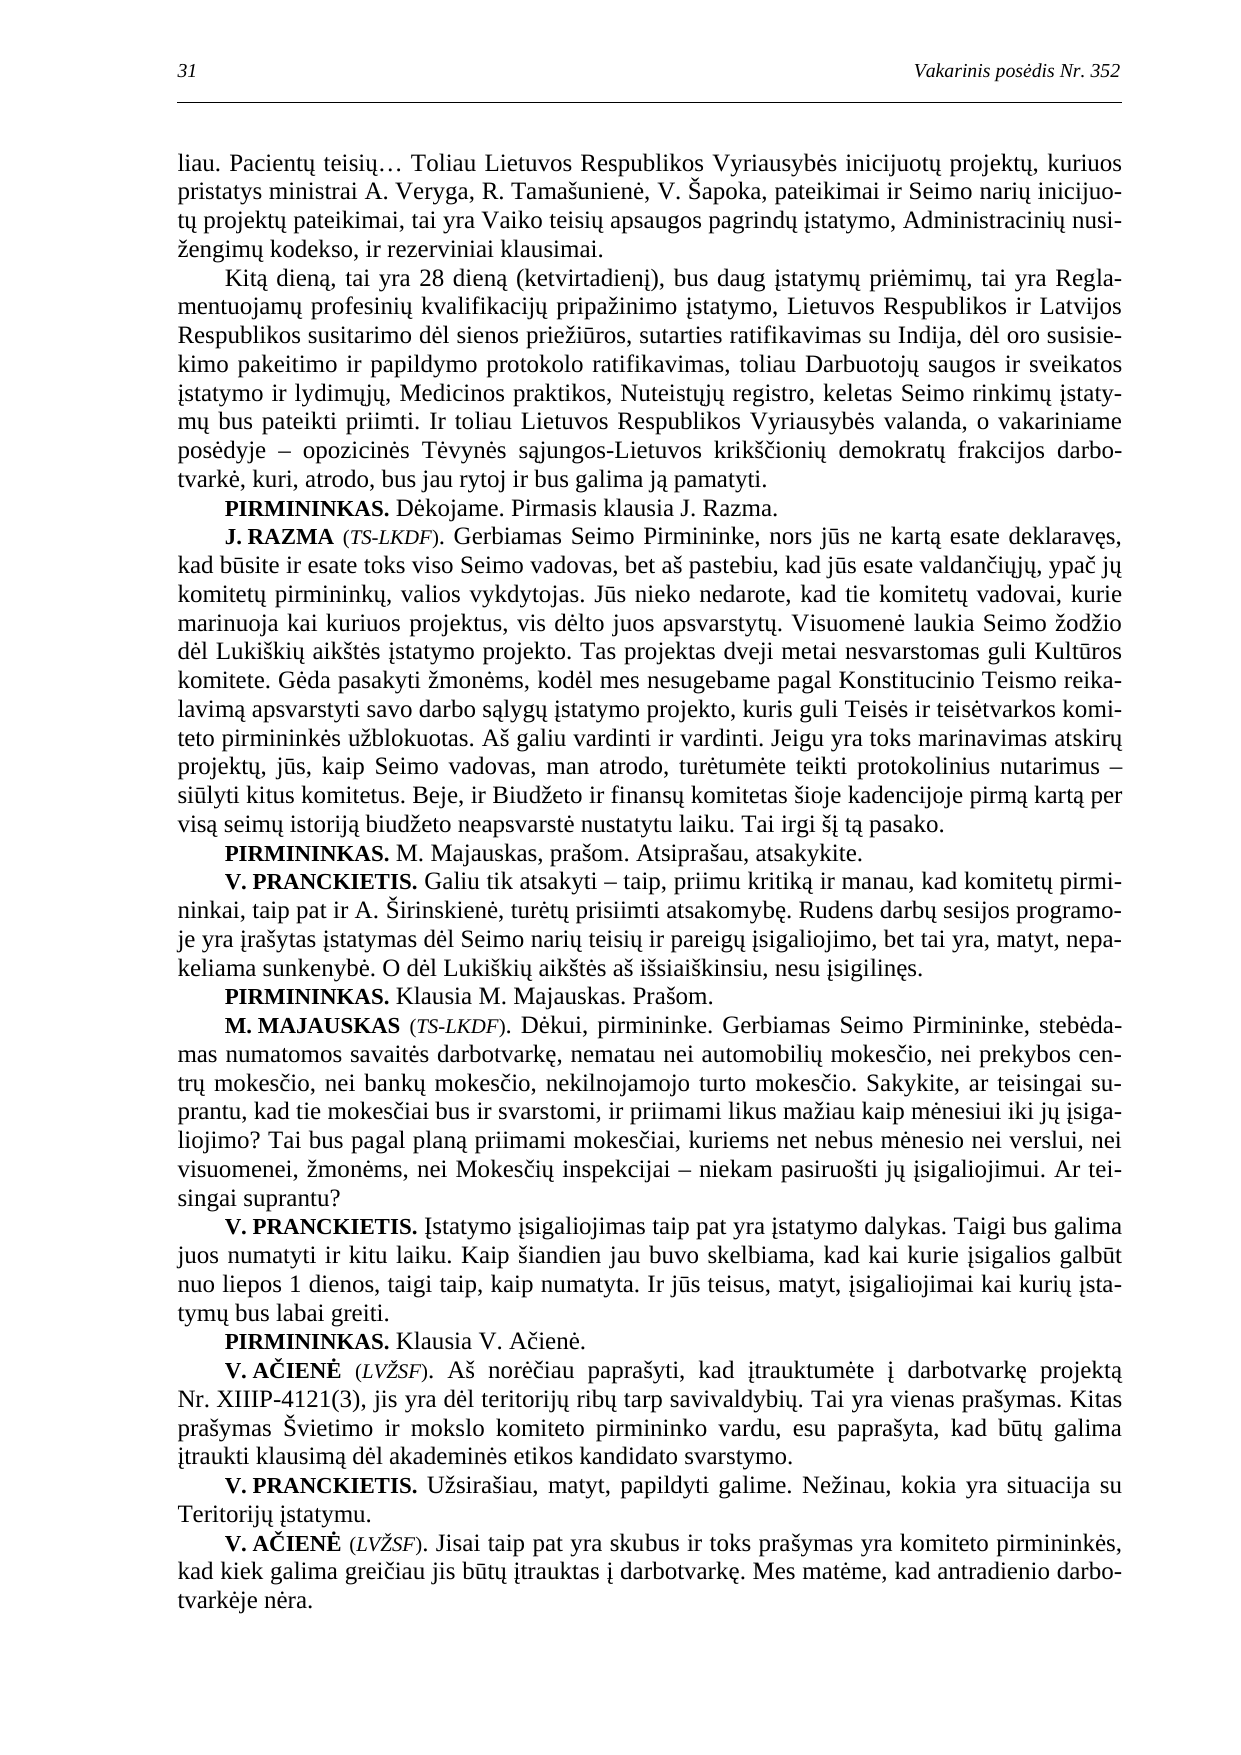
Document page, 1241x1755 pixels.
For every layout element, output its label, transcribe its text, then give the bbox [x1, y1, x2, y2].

text V. PRANCKIETIS. Ga­liu tik at­sa­ky­ti – taip, pri­imu kri­ti­ką ir ma­nau, kad ko­mi­te­tų pir­mi­nin­kai, taip pat ir A. Ši­rins­kie­nė, tu­rė­tų pri­si­im­ti at­sa­ko­my­bę. Ru­dens dar­bų se­si­jos pro­gra­mo­je yra įra­šy­tas įsta­ty­mas dėl Sei­mo na­rių tei­sių ir pa­rei­gų įsi­ga­lio­ji­mo, bet tai yra, ma­tyt, ne­pa­ke­lia­ma sun­ke­ny­bė. O dėl Lu­kiš­kių aikš­tės aš iš­si­aiš­kin­siu, ne­su įsi­gi­li­nęs. [177, 866, 1122, 981]
text V. AČIENĖ (LVŽSF). Aš no­rė­čiau pa­pra­šy­ti, kad įtrauk­tu­mė­te į dar­bo­tvarkę pro­jek­tą Nr. XIIIP-4121(3), jis yra dėl te­ri­to­ri­jų ri­bų tarp sa­vi­val­dy­bių. Tai yra vie­nas pra­šy­mas. Ki­tas pra­šy­mas Švie­ti­mo ir moks­lo ko­mi­te­to pir­mi­nin­ko var­du, esu pa­pra­šy­ta, kad bū­tų ga­li­ma įtrauk­ti klau­si­mą dėl aka­de­mi­nės eti­kos kan­di­da­to svars­ty­mo. [177, 1355, 1122, 1470]
text J. RAZMA (TS-LKDF). Ger­bia­mas Sei­mo Pir­mi­nin­ke, nors jūs ne kar­tą esa­te de­kla­ra­vęs, kad bū­si­te ir esa­te toks vi­so Sei­mo va­do­vas, bet aš pa­ste­biu, kad jūs esa­te val­dan­čių­jų, ypač jų ko­mi­te­tų pir­mi­nin­kų, va­lios vyk­dy­to­jas. Jūs nie­ko ne­da­ro­te, kad tie ko­mi­te­tų va­do­vai, ku­rie ma­ri­nuo­ja kai ku­riuos pro­jek­tus, vis dėl­to juos ap­svars­ty­tų. Vi­suo­me­nė lau­kia Sei­mo žo­džio dėl Lu­kiš­kių aikš­tės įsta­ty­mo pro­jek­to. Tas pro­jek­tas dve­ji me­tai ne­svars­to­mas gu­li Kul­tū­ros ko­mi­te­te. Gė­da pa­sa­ky­ti žmo­nėms, ko­dėl mes ne­su­ge­ba­me pa­gal Kon­sti­tu­ci­nio Teis­mo rei­ka­la­vi­mą ap­svars­ty­ti sa­vo dar­bo są­ly­gų įsta­ty­mo pro­jek­to, ku­ris gu­li Tei­sės ir tei­sėt­var­kos ko­mi­te­to pir­mi­nin­kės už­blo­kuo­tas. Aš ga­liu var­din­ti ir var­din­ti. Jei­gu yra toks ma­ri­na­vi­mas at­ski­rų pro­jek­tų, jūs, kaip Sei­mo va­do­vas, man at­ro­do, tu­rė­tu­mė­te teik­ti pro­to­ko­li­nius nu­ta­ri­mus – siū­ly­ti ki­tus ko­mi­te­tus. Be­je, ir Biu­dže­to ir fi­nan­sų ko­mi­te­tas šio­je ka­den­ci­jo­je pir­mą kar­tą per vi­są sei­mų is­to­ri­ją biu­dže­to ne­ap­svars­tė nu­sta­ty­tu lai­ku. Tai ir­gi šį tą pa­sa­ko. [177, 521, 1122, 838]
text V. AČIENĖ (LVŽSF). Ji­sai taip pat yra sku­bus ir toks pra­šy­mas yra ko­mi­te­to pir­mi­nin­kės, kad kiek ga­li­ma grei­čiau jis bū­tų įtrauk­tas į dar­bo­tvarkę. Mes ma­tė­me, kad ant­ra­die­nio dar­bo­tvarkėje nė­ra. [177, 1528, 1122, 1614]
text M. MAJAUSKAS (TS-LKDF). Dė­kui, pir­mi­nin­ke. Ger­bia­mas Sei­mo Pir­mi­nin­ke, ste­bė­da­mas nu­ma­to­mos sa­vai­tės dar­bo­tvarkę, ne­ma­tau nei au­to­mo­bi­lių mo­kes­čio, nei pre­ky­bos cen­trų mo­kes­čio, nei ban­kų mo­kes­čio, ne­kil­no­ja­mo­jo tur­to mo­kes­čio. Sa­ky­ki­te, ar tei­sin­gai su­pran­tu, kad tie mo­kes­čiai bus ir svars­to­mi, ir pri­ima­mi li­kus ma­žiau kaip mė­ne­siui iki jų įsi­ga­lio­ji­mo? Tai bus pa­gal pla­ną pri­ima­mi mo­kes­čiai, ku­riems net ne­bus mė­ne­sio nei ver­slui, nei vi­suo­me­nei, žmo­nėms, nei Mo­kes­čių ins­pek­ci­jai – nie­kam pa­si­ruoš­ti jų įsi­ga­lio­ji­mui. Ar tei­sin­gai su­pran­tu? [177, 1010, 1122, 1211]
text liau. Pa­cien­tų tei­sių… To­liau Lie­tu­vos Res­pub­li­kos Vy­riau­sy­bės ini­ci­juo­tų pro­jek­tų, ku­riuos pri­sta­tys mi­nist­rai A. Ve­ry­ga, R. Ta­ma­šu­nie­nė, V. Ša­po­ka, pa­tei­ki­mai ir Sei­mo na­rių ini­ci­juo­tų pro­jek­tų pa­tei­ki­mai, tai yra Vai­ko tei­sių ap­sau­gos pa­grin­dų įsta­ty­mo, Ad­mi­nist­ra­ci­nių nu­si­žen­gi­mų ko­dek­so, ir re­zer­vi­niai klau­si­mai. [177, 148, 1122, 263]
text PIRMININKAS. M. Ma­jaus­kas, pra­šom. At­si­pra­šau, at­sa­ky­ki­te. [177, 838, 1122, 866]
text PIRMININKAS. Klau­sia V. Ačie­nė. [177, 1326, 1122, 1355]
text PIRMININKAS. Klau­sia M. Ma­jaus­kas. Pra­šom. [177, 981, 1122, 1010]
text PIRMININKAS. Dė­ko­ja­me. Pir­ma­sis klau­sia J. Raz­ma. [177, 493, 1122, 521]
text V. PRANCKIETIS. Už­si­ra­šiau, ma­tyt, pa­pil­dy­ti ga­li­me. Ne­ži­nau, ko­kia yra si­tu­a­ci­ja su Te­ri­to­ri­jų įsta­ty­mu. [177, 1470, 1122, 1528]
text Ki­tą die­ną, tai yra 28 die­ną (ket­vir­ta­die­nį), bus daug įsta­ty­mų pri­ėmi­mų, tai yra Reg­la­men­tuo­ja­mų pro­fe­si­nių kva­li­fi­ka­ci­jų pri­pa­ži­ni­mo įsta­ty­mo, Lie­tu­vos Res­pub­li­kos ir Lat­vi­jos Res­pub­li­kos su­si­ta­ri­mo dėl sie­nos prie­žiū­ros, su­tar­ties ra­ti­fi­ka­vi­mas su In­di­ja, dėl oro su­si­sie­ki­mo pa­kei­ti­mo ir pa­pil­dy­mo pro­to­ko­lo ra­ti­fi­ka­vi­mas, to­liau Dar­buo­to­jų sau­gos ir svei­ka­tos įsta­ty­mo ir ly­di­mų­jų, Me­di­ci­nos prak­ti­kos, Nu­teis­tų­jų re­gist­ro, ke­le­tas Sei­mo rin­ki­mų įsta­ty­mų bus pa­teik­ti pri­i­mti. Ir to­liau Lie­tu­vos Res­pub­li­kos Vy­riau­sy­bės va­lan­da, o va­ka­ri­nia­me po­sė­dy­je – opo­zi­ci­nės Tė­vy­nės są­jun­gos-Lie­tu­vos krikš­čio­nių de­mok­ra­tų frak­ci­jos dar­bo­tvarkė, ku­ri, at­ro­do, bus jau ry­toj ir bus ga­li­ma ją pa­ma­ty­ti. [177, 263, 1122, 493]
text V. PRANCKIETIS. Įsta­ty­mo įsi­ga­lio­ji­mas taip pat yra įsta­ty­mo da­ly­kas. Tai­gi bus ga­li­ma juos nu­ma­ty­ti ir ki­tu lai­ku. Kaip šian­dien jau bu­vo skel­bia­ma, kad kai ku­rie įsi­ga­lios gal­būt nuo lie­pos 1 die­nos, tai­gi taip, kaip nu­ma­ty­ta. Ir jūs tei­sus, ma­tyt, įsi­ga­lio­ji­mai kai ku­rių įsta­ty­mų bus la­bai grei­ti. [177, 1211, 1122, 1326]
